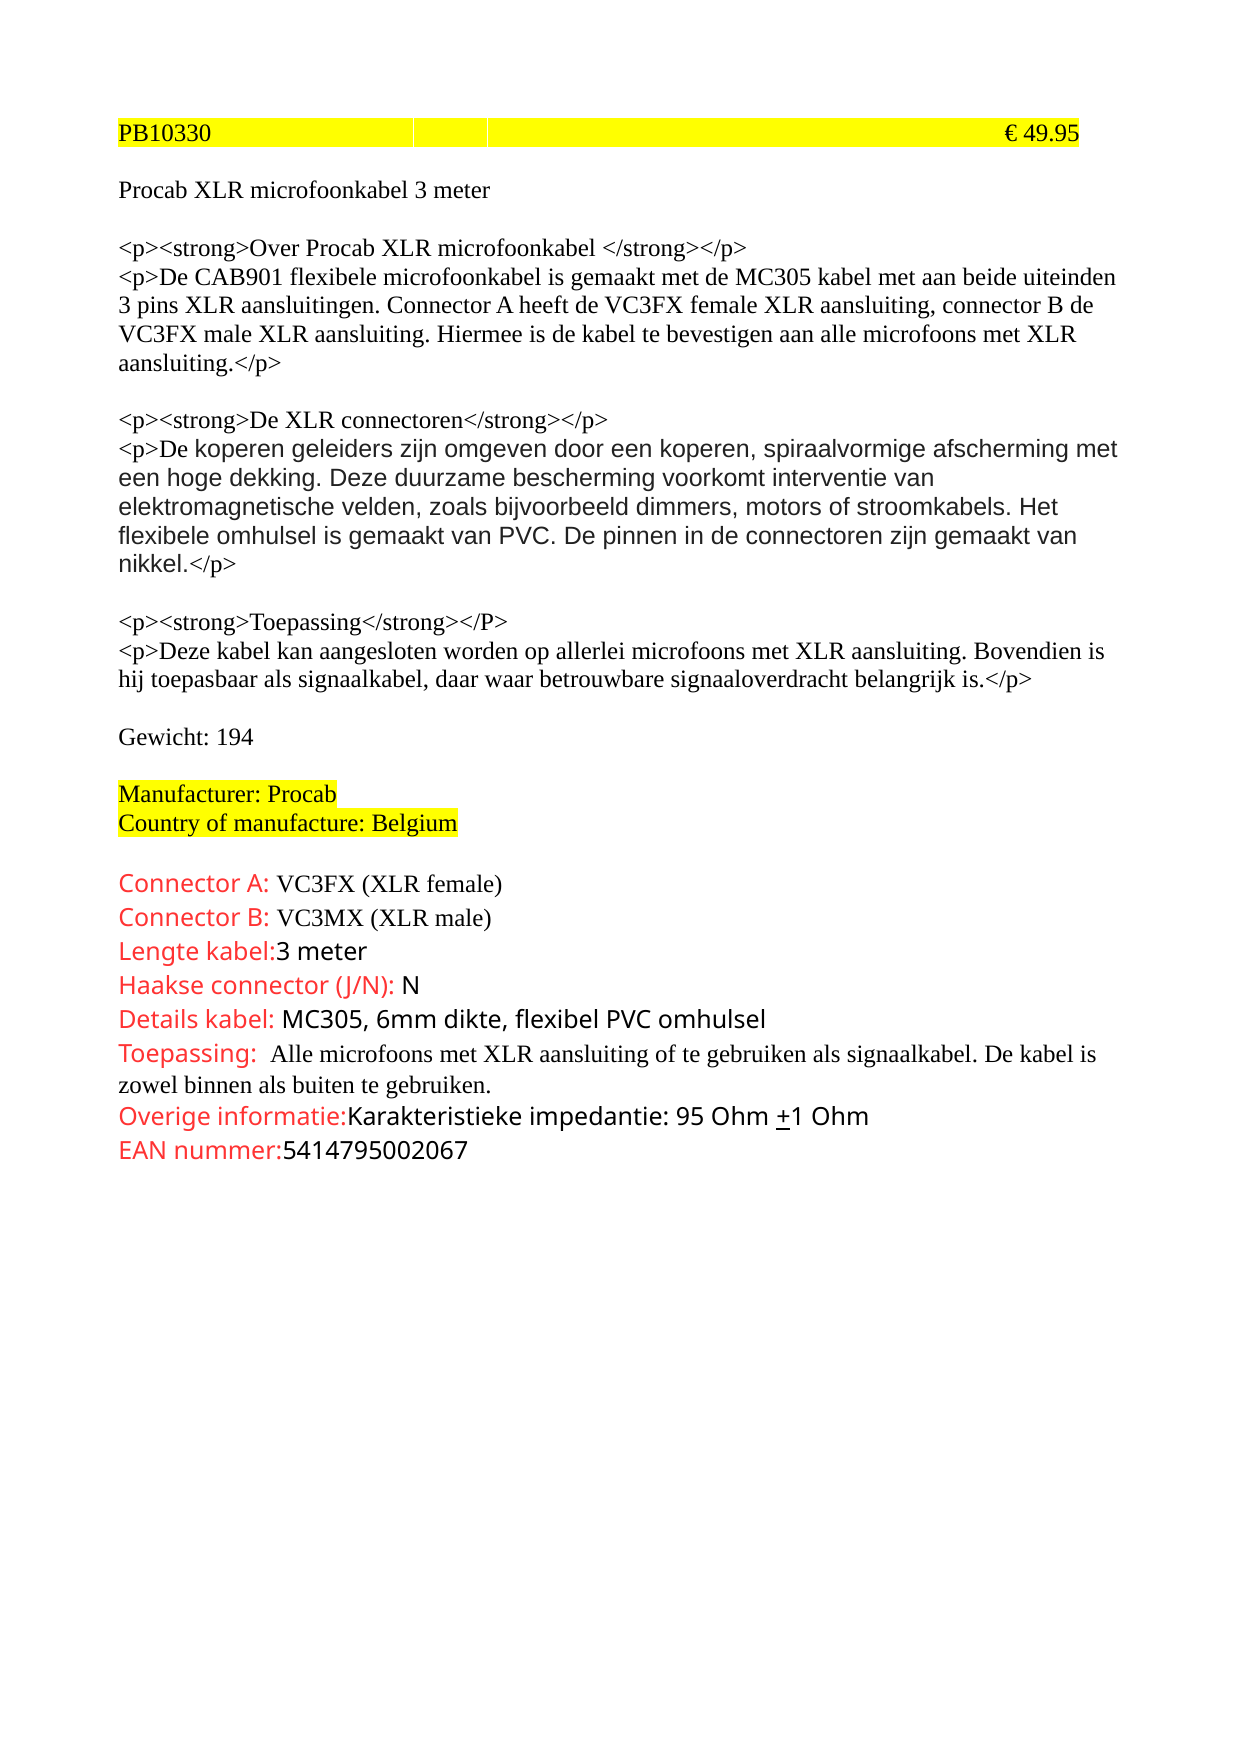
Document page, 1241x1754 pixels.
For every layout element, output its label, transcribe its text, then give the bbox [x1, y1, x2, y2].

text Gewicht: 194 [118, 722, 1122, 751]
text Overige informatie:Karakteristieke impedantie: 95 Ohm +1 Ohm [118, 1099, 1122, 1133]
text Haakse connector (J/N): N [118, 968, 1122, 1002]
text <p>De koperen geleiders zijn omgeven door een koperen, spiraalvormige afscherming met een hoge dekking. Deze duurzame bescherming voorkomt interventie van elektromagnetische velden, zoals bijvoorbeeld dimmers, motors of stroomkabels. Het flexibele omhulsel is gemaakt van PVC. De pinnen in de connectoren zijn gemaakt van nikkel.</p> [118, 434, 1122, 578]
text Lengte kabel:3 meter [118, 934, 1122, 968]
text <p><strong>De XLR connectoren</strong></p> [118, 406, 1122, 434]
text <p><strong>Toepassing</strong></P> [118, 607, 1122, 636]
text Country of manufacture: Belgium [118, 808, 1122, 837]
text EAN nummer:5414795002067 [118, 1133, 1122, 1167]
text Toepassing: Alle microfoons met XLR aansluiting of te gebruiken als signaalkabel. De kabel is zowel binnen als buiten te gebruiken. [118, 1036, 1122, 1099]
text Procab XLR microfoonkabel 3 meter [118, 176, 1122, 204]
text <p>De CAB901 flexibele microfoonkabel is gemaakt met de MC305 kabel met aan beide uiteinden 3 pins XLR aansluitingen. Connector A heeft de VC3FX female XLR aansluiting, connector B de VC3FX male XLR aansluiting. Hiermee is de kabel te bevestigen aan alle microfoons met XLR aansluiting.</p> [118, 262, 1122, 377]
text Manufacturer: Procab [118, 779, 1122, 808]
text <p>Deze kabel kan aangesloten worden op allerlei microfoons met XLR aansluiting. Bovendien is hij toepasbaar als signaalkabel, daar waar betrouwbare signaaloverdracht belangrijk is.</p> [118, 636, 1122, 693]
text Connector B: VC3MX (XLR male) [118, 900, 1122, 934]
text <p><strong>Over Procab XLR microfoonkabel </strong></p> [118, 233, 1122, 262]
text Connector A: VC3FX (XLR female) [118, 866, 1122, 900]
text PB10330 € 49.95 [118, 118, 1122, 147]
text Details kabel: MC305, 6mm dikte, flexibel PVC omhulsel [118, 1002, 1122, 1036]
